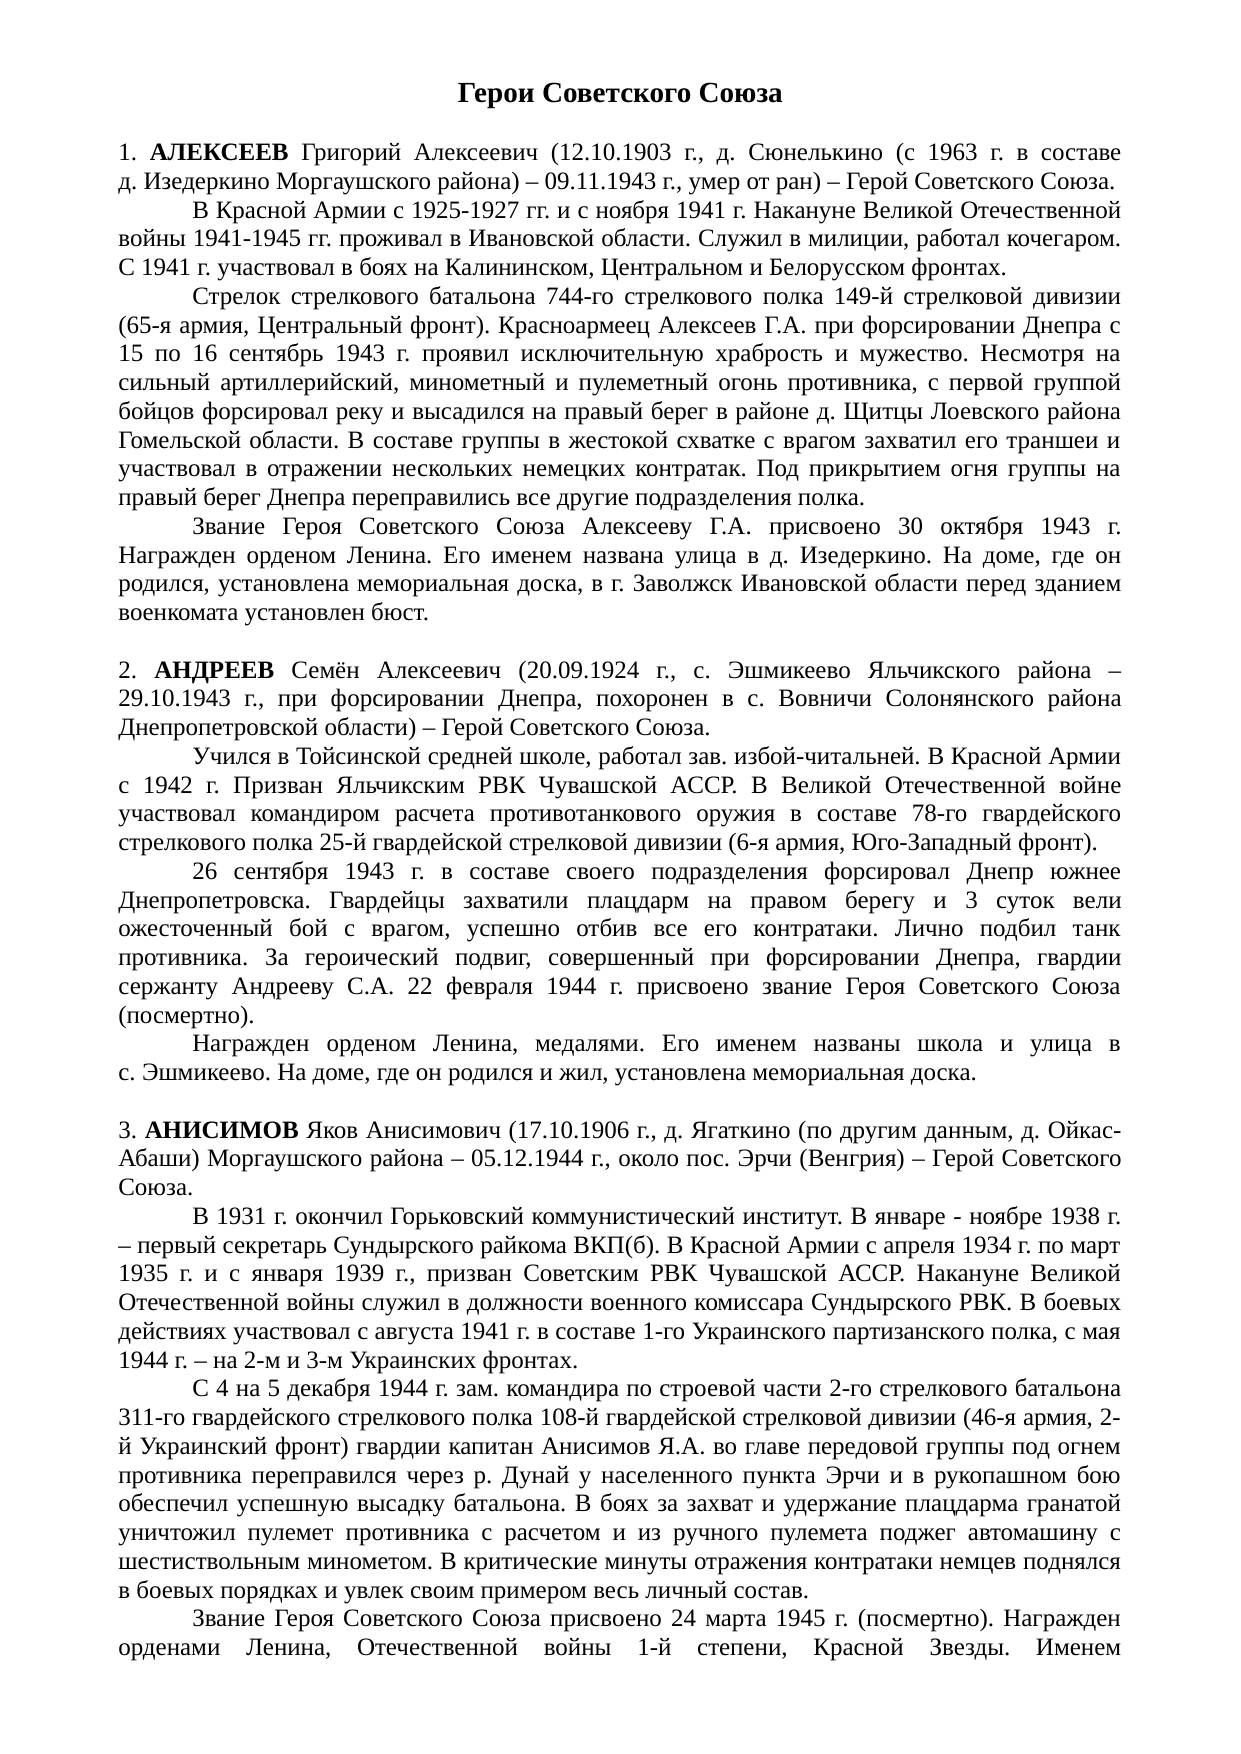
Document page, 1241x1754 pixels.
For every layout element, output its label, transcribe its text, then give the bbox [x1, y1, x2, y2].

text 1. АЛЕКСЕЕВ Григорий Алексеевич (12.10.1903 г., д. Сюнелькино (с 1963 г. в составе д. Изедеркино Моргаушского района) – 09.11.1943 г., умер от ран) – Герой Советского Союза. [118, 137, 1122, 195]
text 26 сентября 1943 г. в составе своего подразделения форсировал Днепр южнее Днепропетровска. Гвардейцы захватили плацдарм на правом берегу и 3 суток вели ожесточенный бой с врагом, успешно отбив все его контратаки. Лично подбил танк противника. За героический подвиг, совершенный при форсировании Днепра, гвардии сержанту Андрееву С.А. 22 февраля 1944 г. присвоено звание Героя Советского Союза (посмертно). [118, 856, 1122, 1028]
text С 4 на 5 декабря 1944 г. зам. командира по строевой части 2-го стрелкового батальона 311-го гвардейского стрелкового полка 108-й гвардейской стрелковой дивизии (46-я армия, 2-й Украинский фронт) гвардии капитан Анисимов Я.А. во главе передовой группы под огнем противника переправился через р. Дунай у населенного пункта Эрчи и в рукопашном бою обеспечил успешную высадку батальона. В боях за захват и удержание плацдарма гранатой уничтожил пулемет противника с расчетом и из ручного пулемета поджег автомашину с шестиствольным минометом. В критические минуты отражения контратаки немцев поднялся в боевых порядках и увлек своим примером весь личный состав. [118, 1373, 1122, 1603]
text Учился в Тойсинской средней школе, работал зав. избой-читальней. В Красной Армии с 1942 г. Призван Яльчикским РВК Чувашской АССР. В Великой Отечественной войне участвовал командиром расчета противотанкового оружия в составе 78-го гвардейского стрелкового полка 25-й гвардейской стрелковой дивизии (6-я армия, Юго-Западный фронт). [118, 741, 1122, 856]
text 2. АНДРЕЕВ Семён Алексеевич (20.09.1924 г., с. Эшмикеево Яльчикского района – 29.10.1943 г., при форсировании Днепра, похоронен в с. Вовничи Солонянского района Днепропетровской области) – Герой Советского Союза. [118, 655, 1122, 741]
text В Красной Армии с 1925-1927 гг. и с ноября 1941 г. Накануне Великой Отечественной войны 1941-1945 гг. проживал в Ивановской области. Служил в милиции, работал кочегаром. С 1941 г. участвовал в боях на Калининском, Центральном и Белорусском фронтах. [118, 195, 1122, 281]
text Награжден орденом Ленина, медалями. Его именем названы школа и улица в с. Эшмикеево. На доме, где он родился и жил, установлена мемориальная доска. [118, 1028, 1122, 1086]
text В 1931 г. окончил Горьковский коммунистический институт. В январе - ноябре 1938 г. – первый секретарь Сундырского райкома ВКП(б). В Красной Армии с апреля 1934 г. по март 1935 г. и с января 1939 г., призван Советским РВК Чувашской АССР. Накануне Великой Отечественной войны служил в должности военного комиссара Сундырского РВК. В боевых действиях участвовал с августа 1941 г. в составе 1-го Украинского партизанского полка, с мая 1944 г. – на 2-м и 3-м Украинских фронтах. [118, 1201, 1122, 1373]
text Стрелок стрелкового батальона 744-го стрелкового полка 149-й стрелковой дивизии (65-я армия, Центральный фронт). Красноармеец Алексеев Г.А. при форсировании Днепра с 15 по 16 сентябрь 1943 г. проявил исключительную храбрость и мужество. Несмотря на сильный артиллерийский, минометный и пулеметный огонь противника, с первой группой бойцов форсировал реку и высадился на правый берег в районе д. Щитцы Лоевского района Гомельской области. В составе группы в жестокой схватке с врагом захватил его траншеи и участвовал в отражении нескольких немецких контратак. Под прикрытием огня группы на правый берег Днепра переправились все другие подразделения полка. [118, 281, 1122, 511]
text Звание Героя Советского Союза присвоено 24 марта 1945 г. (посмертно). Награжден орденами Ленина, Отечественной войны 1-й степени, Красной Звезды. Именем [118, 1603, 1122, 1661]
text Герои Советского Союза [118, 75, 1122, 108]
text 3. АНИСИМОВ Яков Анисимович (17.10.1906 г., д. Ягаткино (по другим данным, д. Ойкас-Абаши) Моргаушского района – 05.12.1944 г., около пос. Эрчи (Венгрия) – Герой Советского Союза. [118, 1115, 1122, 1201]
text Звание Героя Советского Союза Алексееву Г.А. присвоено 30 октября 1943 г. Награжден орденом Ленина. Его именем названа улица в д. Изедеркино. На доме, где он родился, установлена мемориальная доска, в г. Заволжск Ивановской области перед зданием военкомата установлен бюст. [118, 511, 1122, 626]
